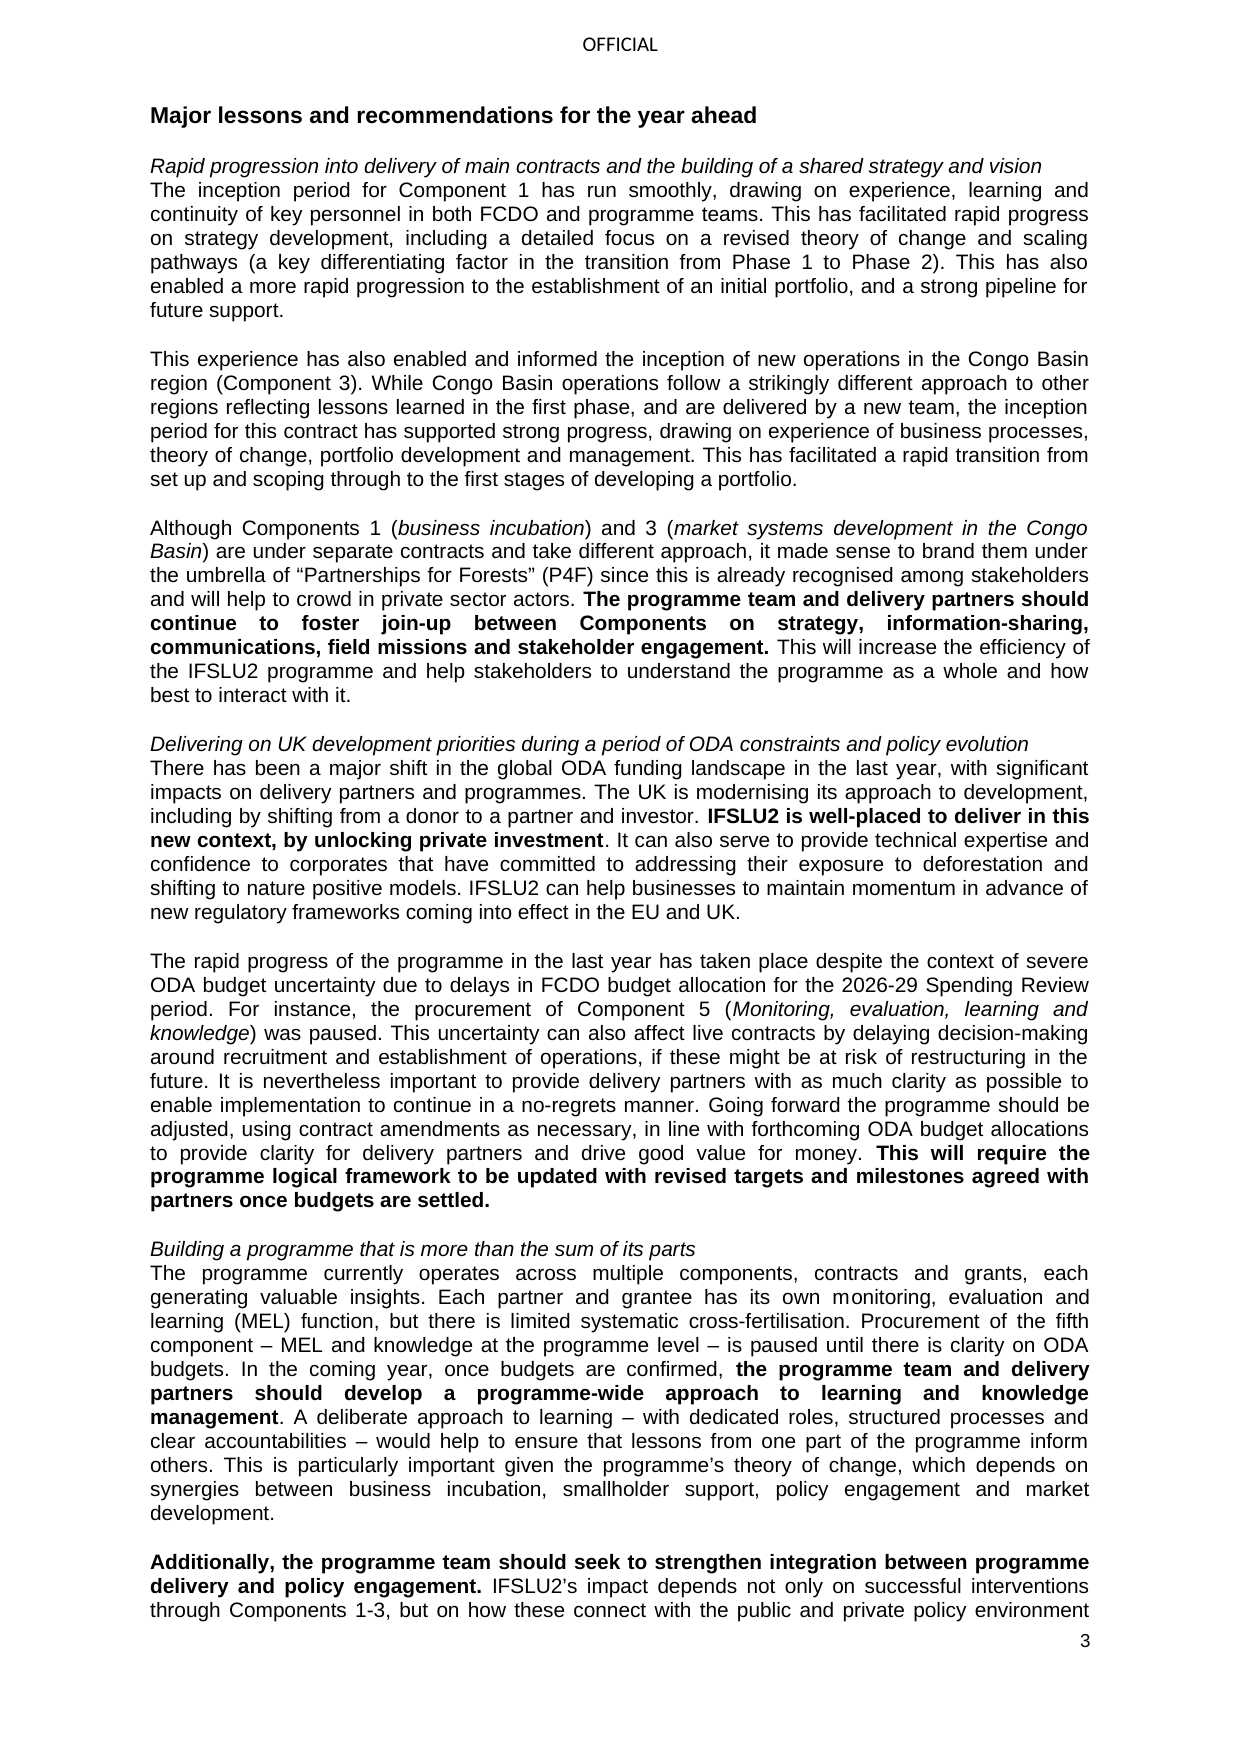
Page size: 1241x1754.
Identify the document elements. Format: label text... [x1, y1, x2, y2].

text There has been a major shift in the global ODA funding landscape in the last year, with significant impacts on delivery partners and programmes. The UK is modernising its approach to development, including by shifting from a donor to a partner and investor. IFSLU2 is well-placed to deliver in this new context, by unlocking private investment. It can also serve to provide technical expertise and confidence to corporates that have committed to addressing their exposure to deforestation and shifting to nature positive models. IFSLU2 can help businesses to maintain momentum in advance of new regulatory frameworks coming into effect in the EU and UK. [150, 756, 1090, 924]
text Additionally, the programme team should seek to strengthen integration between programme delivery and policy engagement. IFSLU2’s impact depends not only on successful interventions through Components 1-3, but on how these connect with the public and private policy environment [150, 1550, 1090, 1622]
text Although Components 1 (business incubation) and 3 (market systems development in the Congo Basin) are under separate contracts and take different approach, it made sense to brand them under the umbrella of “Partnerships for Forests” (P4F) since this is already recognised among stakeholders and will help to crowd in private sector actors. The programme team and delivery partners should continue to foster join-up between Components on strategy, information-sharing, communications, field missions and stakeholder engagement. This will increase the efficiency of the IFSLU2 programme and help stakeholders to understand the programme as a whole and how best to interact with it. [150, 515, 1090, 707]
text The programme currently operates across multiple components, contracts and grants, each generating valuable insights. Each partner and grantee has its own monitoring, evaluation and learning (MEL) function, but there is limited systematic cross-fertilisation. Procurement of the fifth component – MEL and knowledge at the programme level – is paused until there is clarity on ODA budgets. In the coming year, once budgets are confirmed, the programme team and delivery partners should develop a programme-wide approach to learning and knowledge management. A deliberate approach to learning – with dedicated roles, structured processes and clear accountabilities – would help to ensure that lessons from one part of the programme inform others. This is particularly important given the programme’s theory of change, which depends on synergies between business incubation, smallholder support, policy engagement and market development. [150, 1261, 1090, 1525]
text The rapid progress of the programme in the last year has taken place despite the context of severe ODA budget uncertainty due to delays in FCDO budget allocation for the 2026-29 Spending Review period. For instance, the procurement of Component 5 (Monitoring, evaluation, learning and knowledge) was paused. This uncertainty can also affect live contracts by delaying decision-making around recruitment and establishment of operations, if these might be at risk of restructuring in the future. It is nevertheless important to provide delivery partners with as much clarity as possible to enable implementation to continue in a no-regrets manner. Going forward the programme should be adjusted, using contract amendments as necessary, in line with forthcoming ODA budget allocations to provide clarity for delivery partners and drive good value for money. This will require the programme logical framework to be updated with revised targets and milestones agreed with partners once budgets are settled. [150, 949, 1090, 1212]
text This experience has also enabled and informed the inception of new operations in the Congo Basin region (Component 3). While Congo Basin operations follow a strikingly different approach to other regions reflecting lessons learned in the first phase, and are delivered by a new team, the inception period for this contract has supported strong progress, drawing on experience of business processes, theory of change, portfolio development and management. This has facilitated a rapid transition from set up and scoping through to the first stages of developing a portfolio. [150, 347, 1090, 490]
text The inception period for Component 1 has run smoothly, drawing on experience, learning and continuity of key personnel in both FCDO and programme teams. This has facilitated rapid progress on strategy development, including a detailed focus on a revised theory of change and scaling pathways (a key differentiating factor in the transition from Phase 1 to Phase 2). This has also enabled a more rapid progression to the establishment of an initial portfolio, and a strong pipeline for future support. [150, 178, 1090, 322]
text Major lessons and recommendations for the year ahead [150, 102, 1090, 129]
text Delivering on UK development priorities during a period of ODA constraints and policy evolution [150, 732, 1090, 756]
text Rapid progression into delivery of main contracts and the building of a shared strategy and vision [150, 154, 1090, 178]
text Building a programme that is more than the sum of its parts [150, 1237, 1090, 1261]
